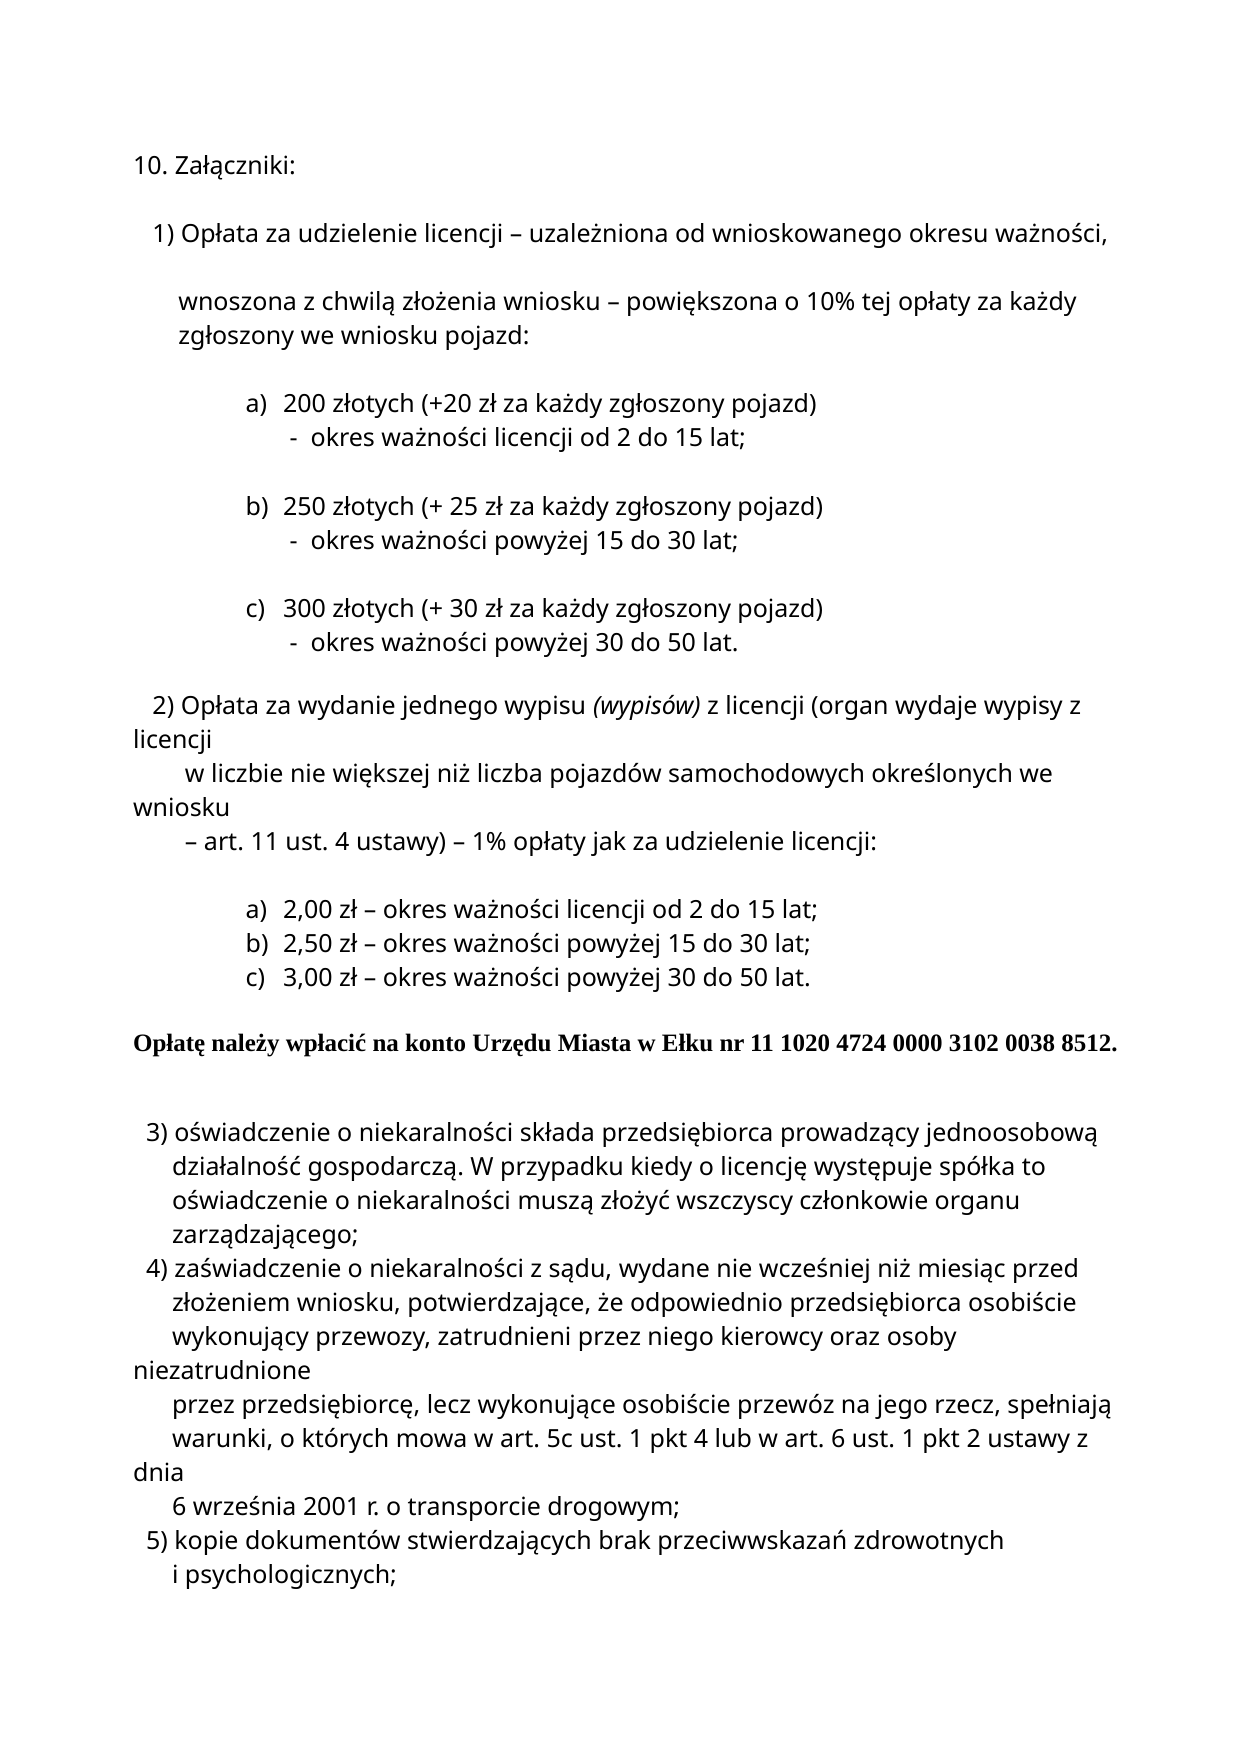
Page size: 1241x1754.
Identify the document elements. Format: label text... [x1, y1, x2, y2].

table_cell 10. Załączniki: 1) Opłata za udzielenie licencji – uzależniona od wnioskowanego okresu ważności, wnoszona z chwilą złożenia wniosku – powiększona o 10% tej opłaty za każdy zgłoszony we wniosku pojazd: 200 złotych (+20 zł za każdy zgłoszony pojazd) - okres ważności licencji od 2 do 15 lat; 250 złotych (+ 25 zł za każdy zgłoszony pojazd) - okres ważności powyżej 15 do 30 lat; 300 złotych (+ 30 zł za każdy zgłoszony pojazd) - okres ważności powyżej 30 do 50 lat. 2) Opłata za wydanie jednego wypisu (wypisów) z licencji (organ wydaje wypisy z licencji w liczbie nie większej niż liczba pojazdów samochodowych określonych we wniosku – art. 11 ust. 4 ustawy) – 1% opłaty jak za udzielenie licencji: 2,00 zł – okres ważności licencji od 2 do 15 lat; 2,50 zł – okres ważności powyżej 15 do 30 lat; 3,00 zł – okres ważności powyżej 30 do 50 lat. Opłatę należy wpłacić na konto Urzędu Miasta w Ełku nr 11 1020 4724 0000 3102 0038 8512. 3) oświadczenie o niekaralności składa przedsiębiorca prowadzący jednoosobową działalność gospodarczą. W przypadku kiedy o licencję występuje spółka to oświadczenie o niekaralności muszą złożyć wszczyscy członkowie organu zarządzającego; 4) zaświadczenie o niekaralności z sądu, wydane nie wcześniej niż miesiąc przed złożeniem wniosku, potwierdzające, że odpowiednio przedsiębiorca osobiście wykonujący przewozy, zatrudnieni przez niego kierowcy oraz osoby niezatrudnione przez przedsiębiorcę, lecz wykonujące osobiście przewóz na jego rzecz, spełniają warunki, o których mowa w art. 5c ust. 1 pkt 4 lub w art. 6 ust. 1 pkt 2 ustawy z dnia 6 września 2001 r. o transporcie drogowym; 5) kopie dokumentów stwierdzających brak przeciwwskazań zdrowotnych i psychologicznych; [133, 148, 1137, 1591]
table_cell [1137, 148, 1196, 1591]
